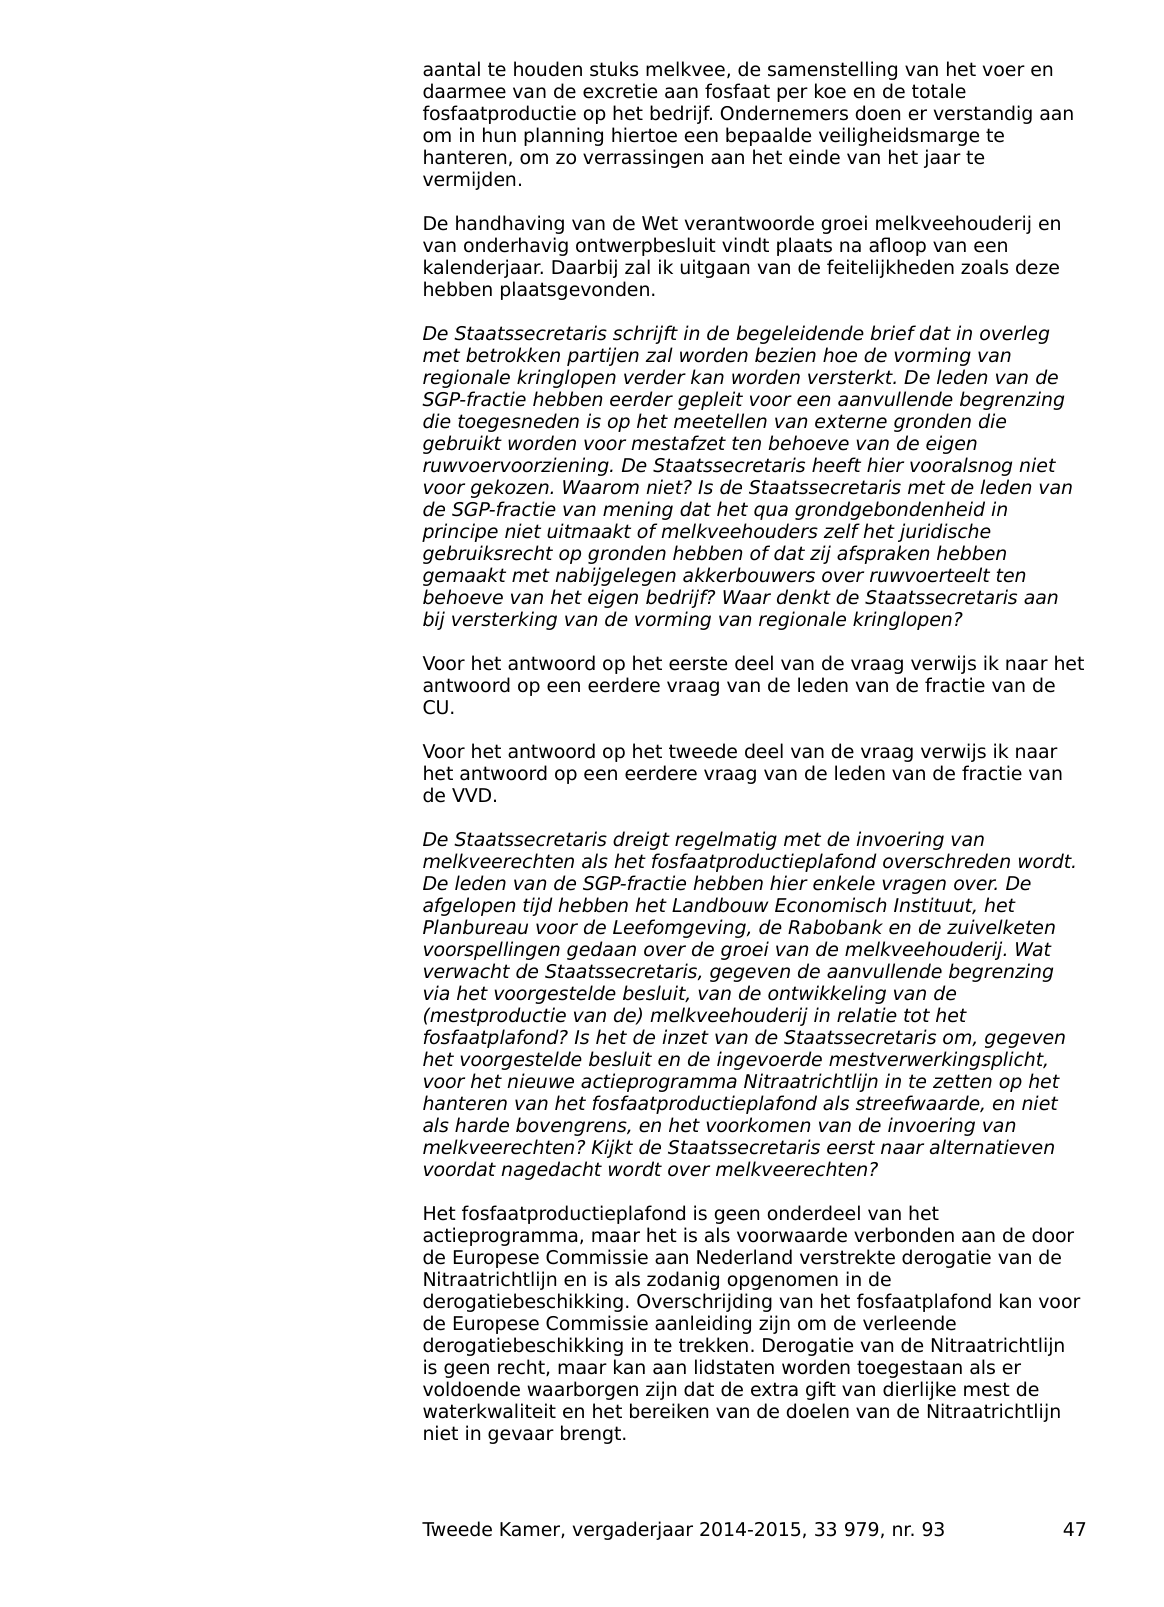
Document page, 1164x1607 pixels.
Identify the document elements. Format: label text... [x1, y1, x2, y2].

text Voor het antwoord op het tweede deel van de vraag verwijs ik naar het antwoord op een eerdere vraag van de leden van de fractie van de VVD. [422, 741, 1087, 807]
text Het fosfaatproductieplafond is geen onderdeel van het actieprogramma, maar het is als voorwaarde verbonden aan de door de Europese Commissie aan Nederland verstrekte derogatie van de Nitraatrichtlijn en is als zodanig opgenomen in de derogatiebeschikking. Overschrijding van het fosfaatplafond kan voor de Europese Commissie aanleiding zijn om de verleende derogatiebeschikking in te trekken. Derogatie van de Nitraatrichtlijn is geen recht, maar kan aan lidstaten worden toegestaan als er voldoende waarborgen zijn dat de extra gift van dierlijke mest de waterkwaliteit en het bereiken van de doelen van de Nitraatrichtlijn niet in gevaar brengt. [422, 1203, 1087, 1445]
text De Staatssecretaris schrijft in de begeleidende brief dat in overleg met betrokken partijen zal worden bezien hoe de vorming van regionale kringlopen verder kan worden versterkt. De leden van de SGP-fractie hebben eerder gepleit voor een aanvullende begrenzing die toegesneden is op het meetellen van externe gronden die gebruikt worden voor mestafzet ten behoeve van de eigen ruwvoervoorziening. De Staatssecretaris heeft hier vooralsnog niet voor gekozen. Waarom niet? Is de Staatssecretaris met de leden van de SGP-fractie van mening dat het qua grondgebondenheid in principe niet uitmaakt of melkveehouders zelf het juridische gebruiksrecht op gronden hebben of dat zij afspraken hebben gemaakt met nabijgelegen akkerbouwers over ruwvoerteelt ten behoeve van het eigen bedrijf? Waar denkt de Staatssecretaris aan bij versterking van de vorming van regionale kringlopen? [422, 323, 1087, 631]
text De handhaving van de Wet verantwoorde groei melkveehouderij en van onderhavig ontwerpbesluit vindt plaats na afloop van een kalenderjaar. Daarbij zal ik uitgaan van de feitelijkheden zoals deze hebben plaatsgevonden. [422, 213, 1087, 301]
text Voor het antwoord op het eerste deel van de vraag verwijs ik naar het antwoord op een eerdere vraag van de leden van de fractie van de CU. [422, 653, 1087, 719]
text De Staatssecretaris dreigt regelmatig met de invoering van melkveerechten als het fosfaatproductieplafond overschreden wordt. De leden van de SGP-fractie hebben hier enkele vragen over. De afgelopen tijd hebben het Landbouw Economisch Instituut, het Planbureau voor de Leefomgeving, de Rabobank en de zuivelketen voorspellingen gedaan over de groei van de melkveehouderij. Wat verwacht de Staatssecretaris, gegeven de aanvullende begrenzing via het voorgestelde besluit, van de ontwikkeling van de (mestproductie van de) melkveehouderij in relatie tot het fosfaatplafond? Is het de inzet van de Staatssecretaris om, gegeven het voorgestelde besluit en de ingevoerde mestverwerkingsplicht, voor het nieuwe actieprogramma Nitraatrichtlijn in te zetten op het hanteren van het fosfaatproductieplafond als streefwaarde, en niet als harde bovengrens, en het voorkomen van de invoering van melkveerechten? Kijkt de Staatssecretaris eerst naar alternatieven voordat nagedacht wordt over melkveerechten? [422, 829, 1087, 1181]
text aantal te houden stuks melkvee, de samenstelling van het voer en daarmee van de excretie aan fosfaat per koe en de totale fosfaatproductie op het bedrijf. Ondernemers doen er verstandig aan om in hun planning hiertoe een bepaalde veiligheidsmarge te hanteren, om zo verrassingen aan het einde van het jaar te vermijden. [422, 59, 1087, 191]
